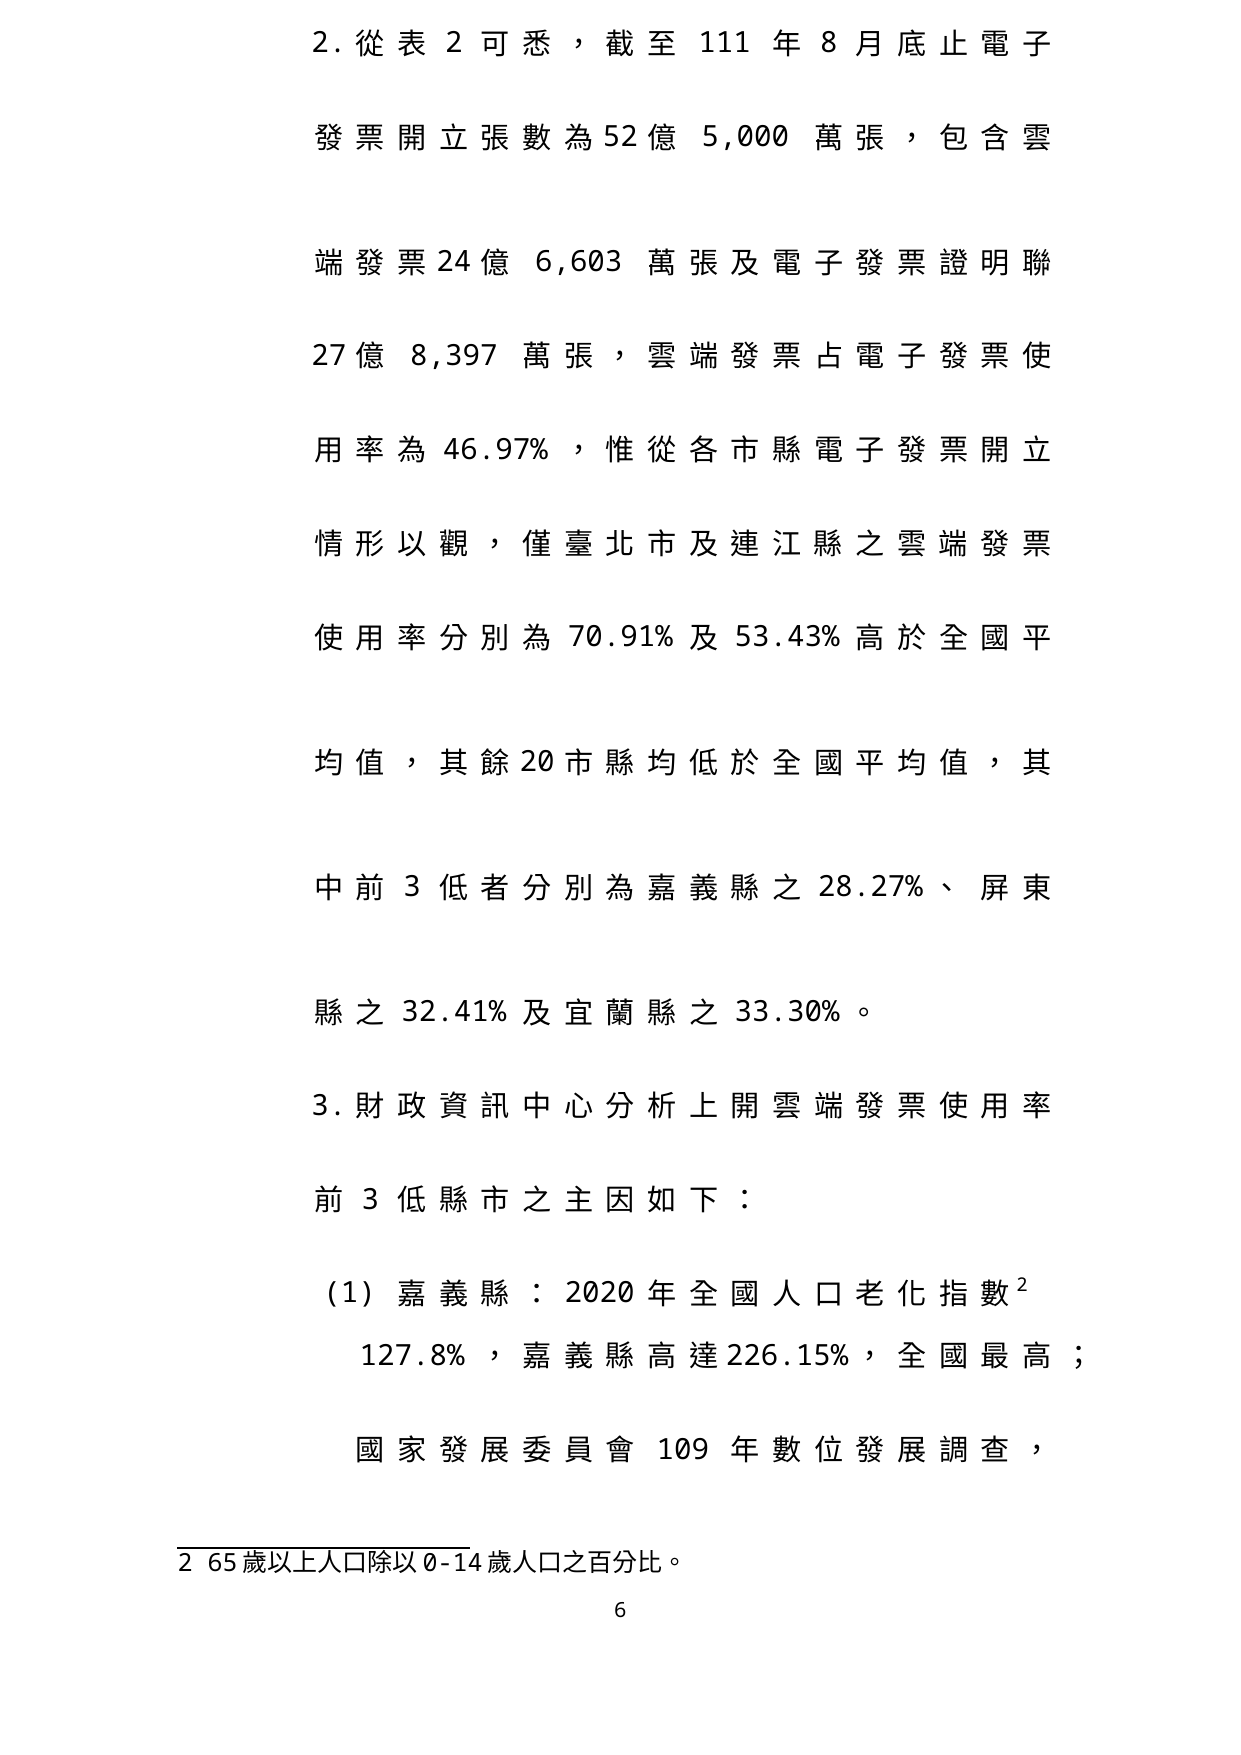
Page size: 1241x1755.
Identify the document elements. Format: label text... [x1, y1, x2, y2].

text (1)嘉義縣：2020年全國人口老化指數127.8%，嘉義縣高達226.15%，全國最高；國家發展委員會109年數位發展調查，我國12歲以上個人上網率平均值86.6%，嘉義縣全國最低(75.8%)。 [301, 1250, 1058, 1500]
text 2.從表2可悉，截至111年8月底止電子發票開立張數為52億5,000萬張，包含雲端發票24億6,603萬張及電子發票證明聯27億8,397萬張，雲端發票占電子發票使用率為46.97%，惟從各市縣電子發票開立情形以觀，僅臺北市及連江縣之雲端發票使用率分別為70.91%及53.43%高於全國平均值，其餘20市縣均低於全國平均值，其中前3低者分別為嘉義縣之28.27%、屏東縣之32.41%及宜蘭縣之33.30%。 [271, 0, 1058, 1062]
text 3.財政資訊中心分析上開雲端發票使用率前3低縣市之主因如下： [271, 1062, 1058, 1250]
text 65歲以上人口除以0-14歲人口之百分比。 [177, 1548, 1063, 1577]
